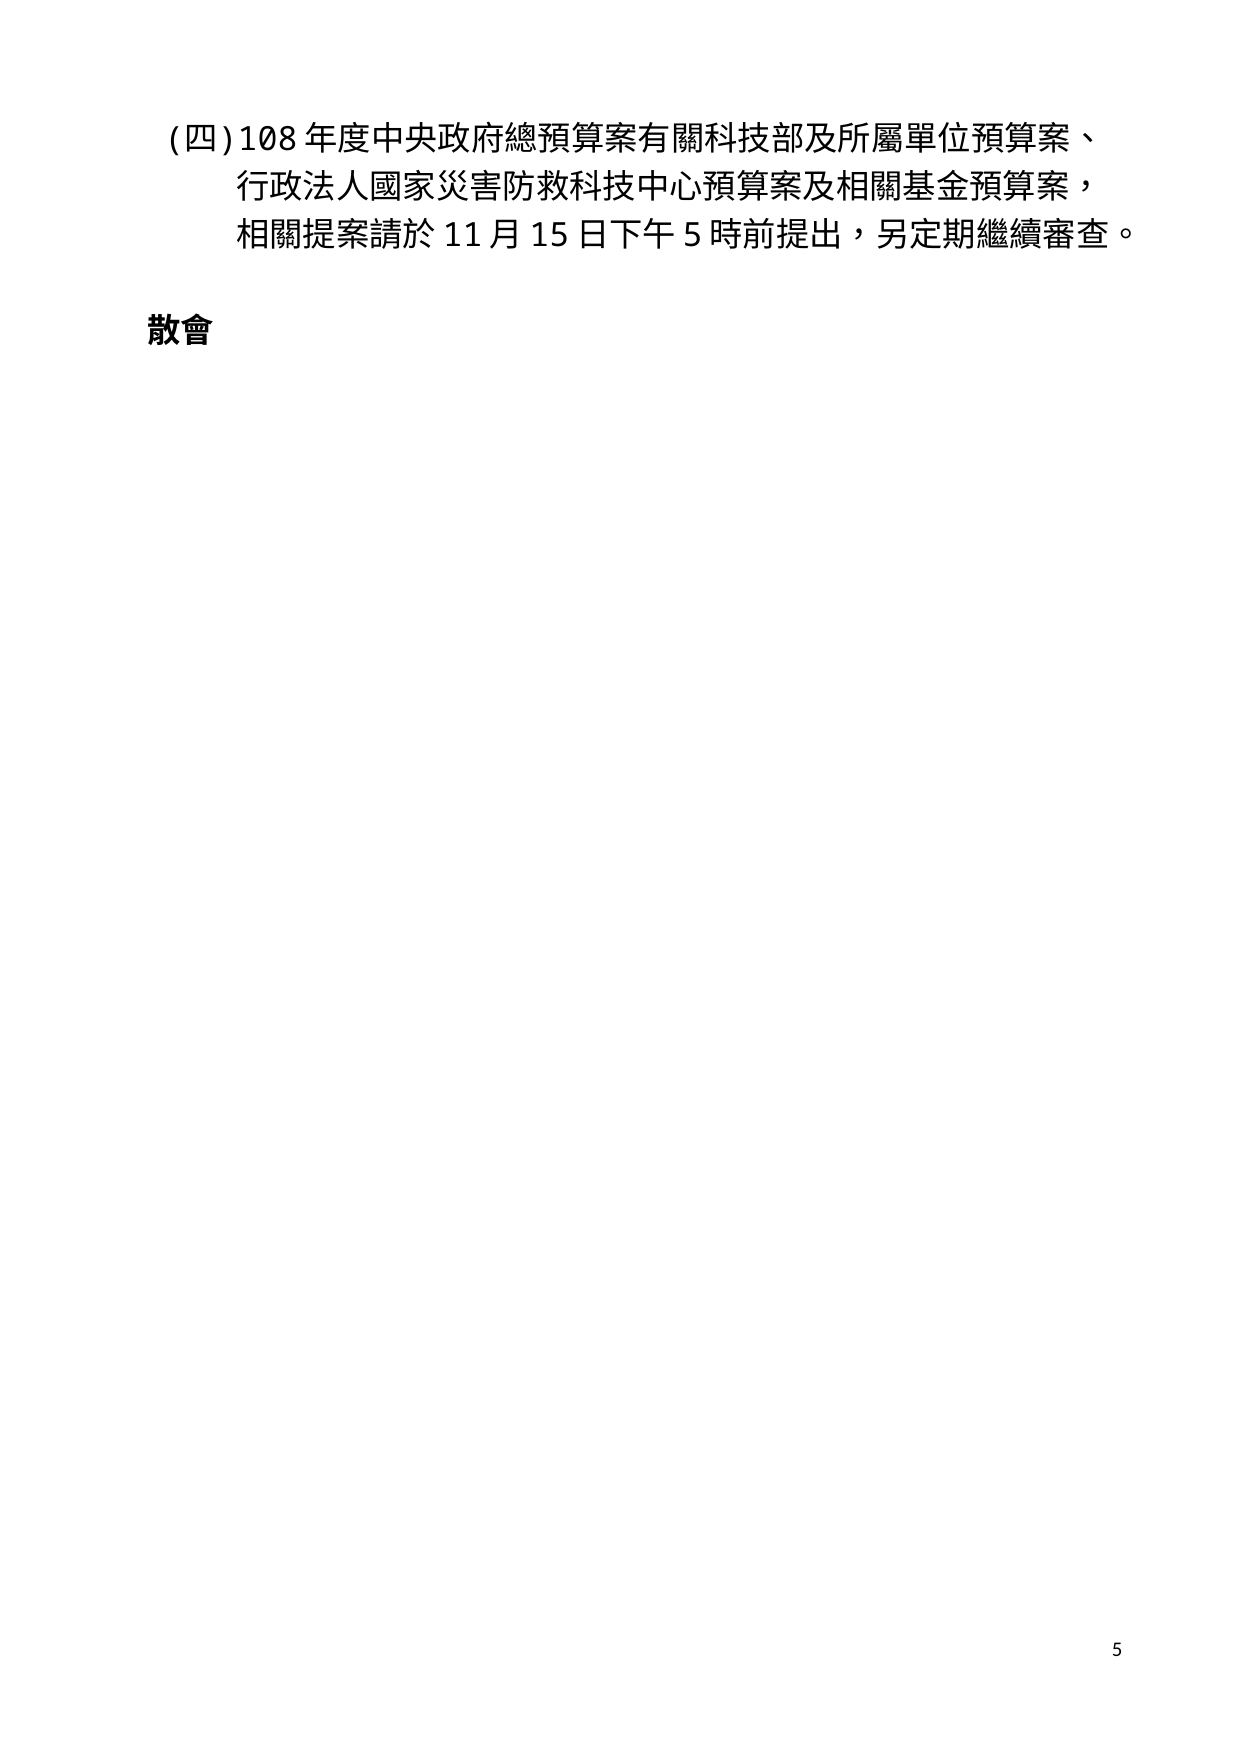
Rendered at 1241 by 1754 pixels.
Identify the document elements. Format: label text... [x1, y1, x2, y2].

text (四)108年度中央政府總預算案有關科技部及所屬單位預算案、行政法人國家災害防救科技中心預算案及相關基金預算案，相關提案請於11月15日下午5時前提出，另定期繼續審查。 [164, 112, 1122, 256]
text 散會 [147, 304, 1120, 352]
